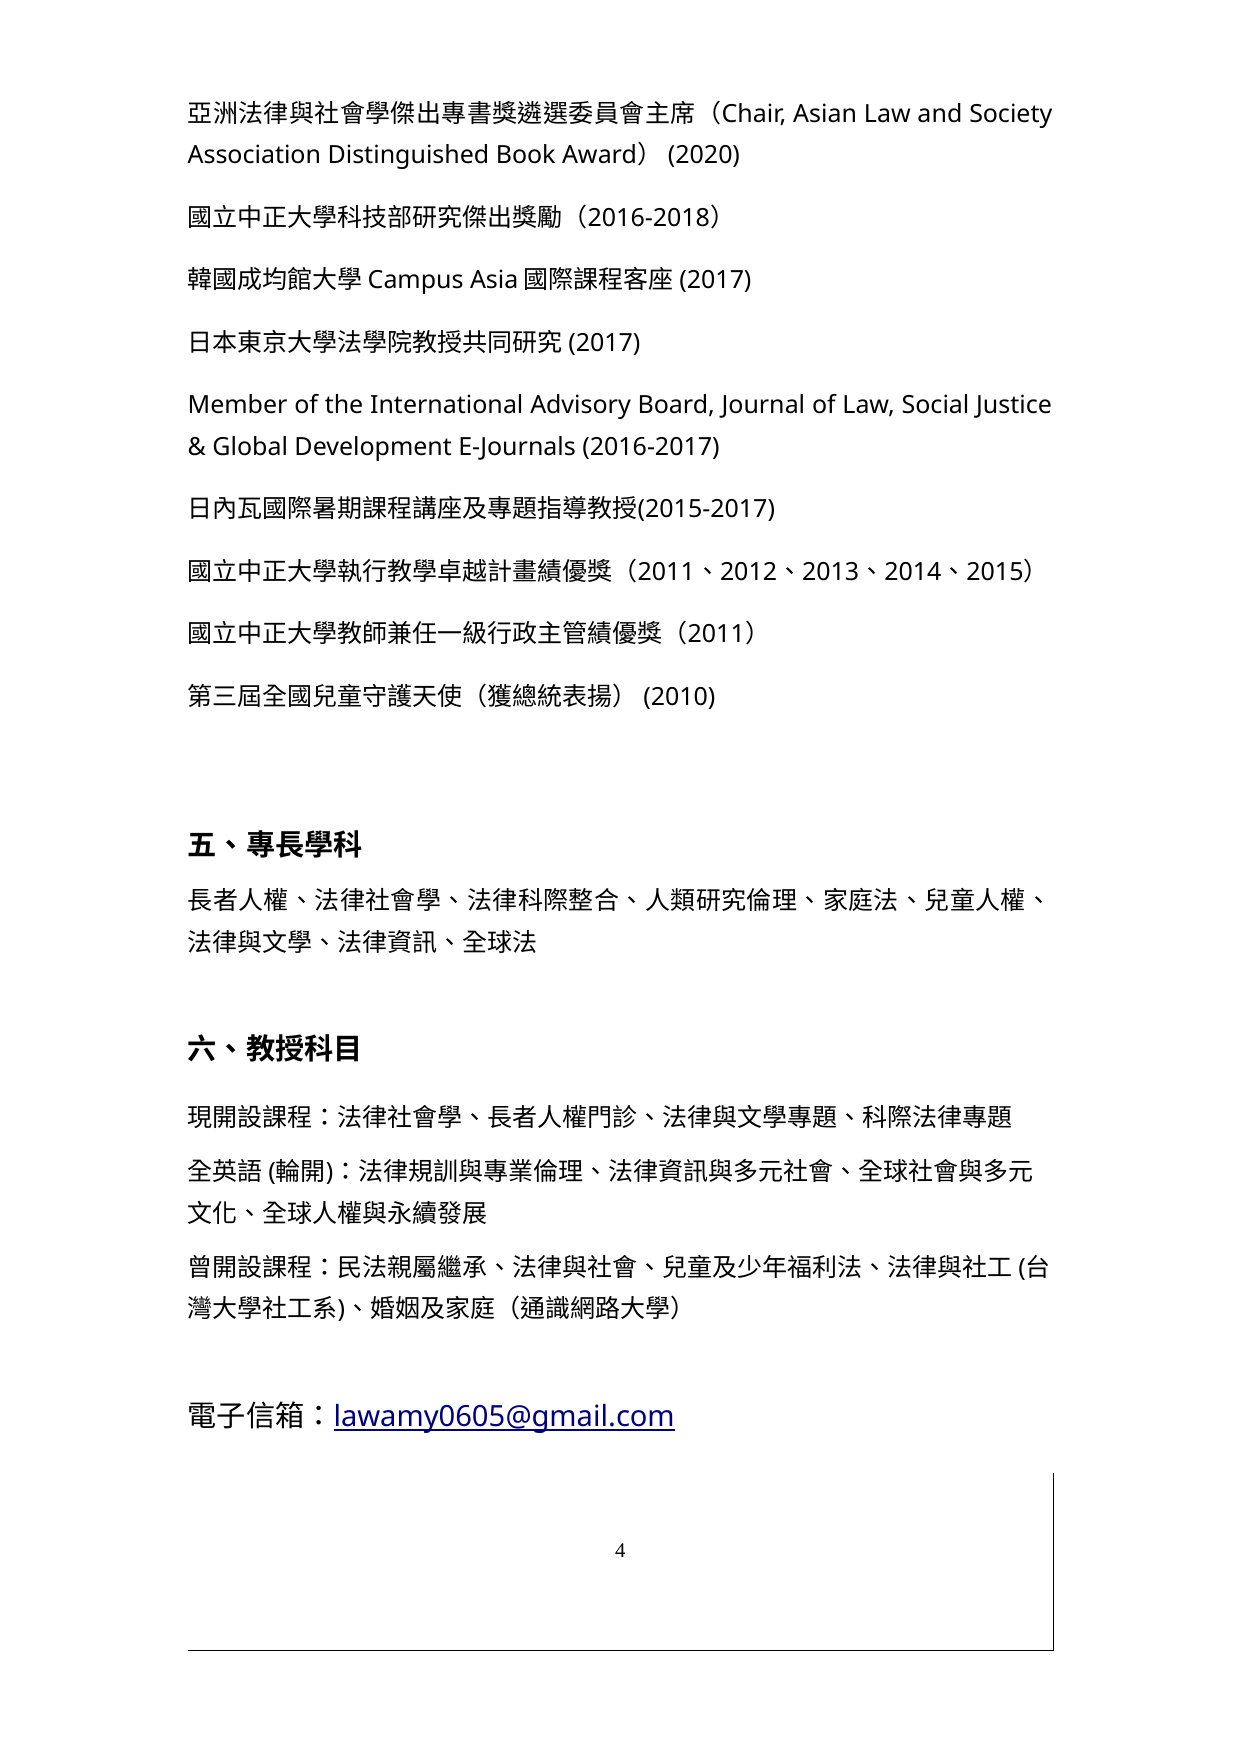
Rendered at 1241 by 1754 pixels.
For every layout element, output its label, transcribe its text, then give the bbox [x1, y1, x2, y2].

text 國立中正大學科技部研究傑出獎勵（2016-2018） [187, 193, 1053, 234]
text 韓國成均館大學Campus Asia國際課程客座 (2017) [187, 255, 1053, 297]
text 現開設課程：法律社會學、長者人權門診、法律與文學專題、科際法律專題 [187, 1093, 1053, 1134]
text 五、專長學科 [187, 822, 1053, 864]
text 國立中正大學執行教學卓越計畫績優獎（2011、2012、2013、2014、2015） [187, 547, 1053, 589]
text 曾開設課程：民法親屬繼承、法律與社會、兒童及少年福利法、法律與社工 (台灣大學社工系)、婚姻及家庭（通識網路大學） [187, 1243, 1053, 1326]
text 日本東京大學法學院教授共同研究 (2017) [187, 318, 1053, 359]
text 日內瓦國際暑期課程講座及專題指導教授(2015-2017) [187, 484, 1053, 526]
text 電子信箱：lawamy0605@gmail.com [187, 1393, 1053, 1434]
text 全英語 (輪開)：法律規訓與專業倫理、法律資訊與多元社會、全球社會與多元文化、全球人權與永續發展 [187, 1147, 1053, 1230]
text 第三屆全國兒童守護天使（獲總統表揚） (2010) [187, 672, 1053, 714]
text 國立中正大學教師兼任一級行政主管績優獎（2011） [187, 609, 1053, 651]
text 長者人權、法律社會學、法律科際整合、人類研究倫理、家庭法、兒童人權、法律與文學、法律資訊、全球法 [187, 876, 1053, 959]
text 六、教授科目 [187, 1026, 1053, 1068]
text Member of the International Advisory Board, Journal of Law, Social Justice & Global Development E-Journals (2016-2017) [187, 380, 1053, 464]
text 亞洲法律與社會學傑出專書獎遴選委員會主席（Chair, Asian Law and Society Association Distinguished Book Award） (2020) [187, 89, 1053, 172]
